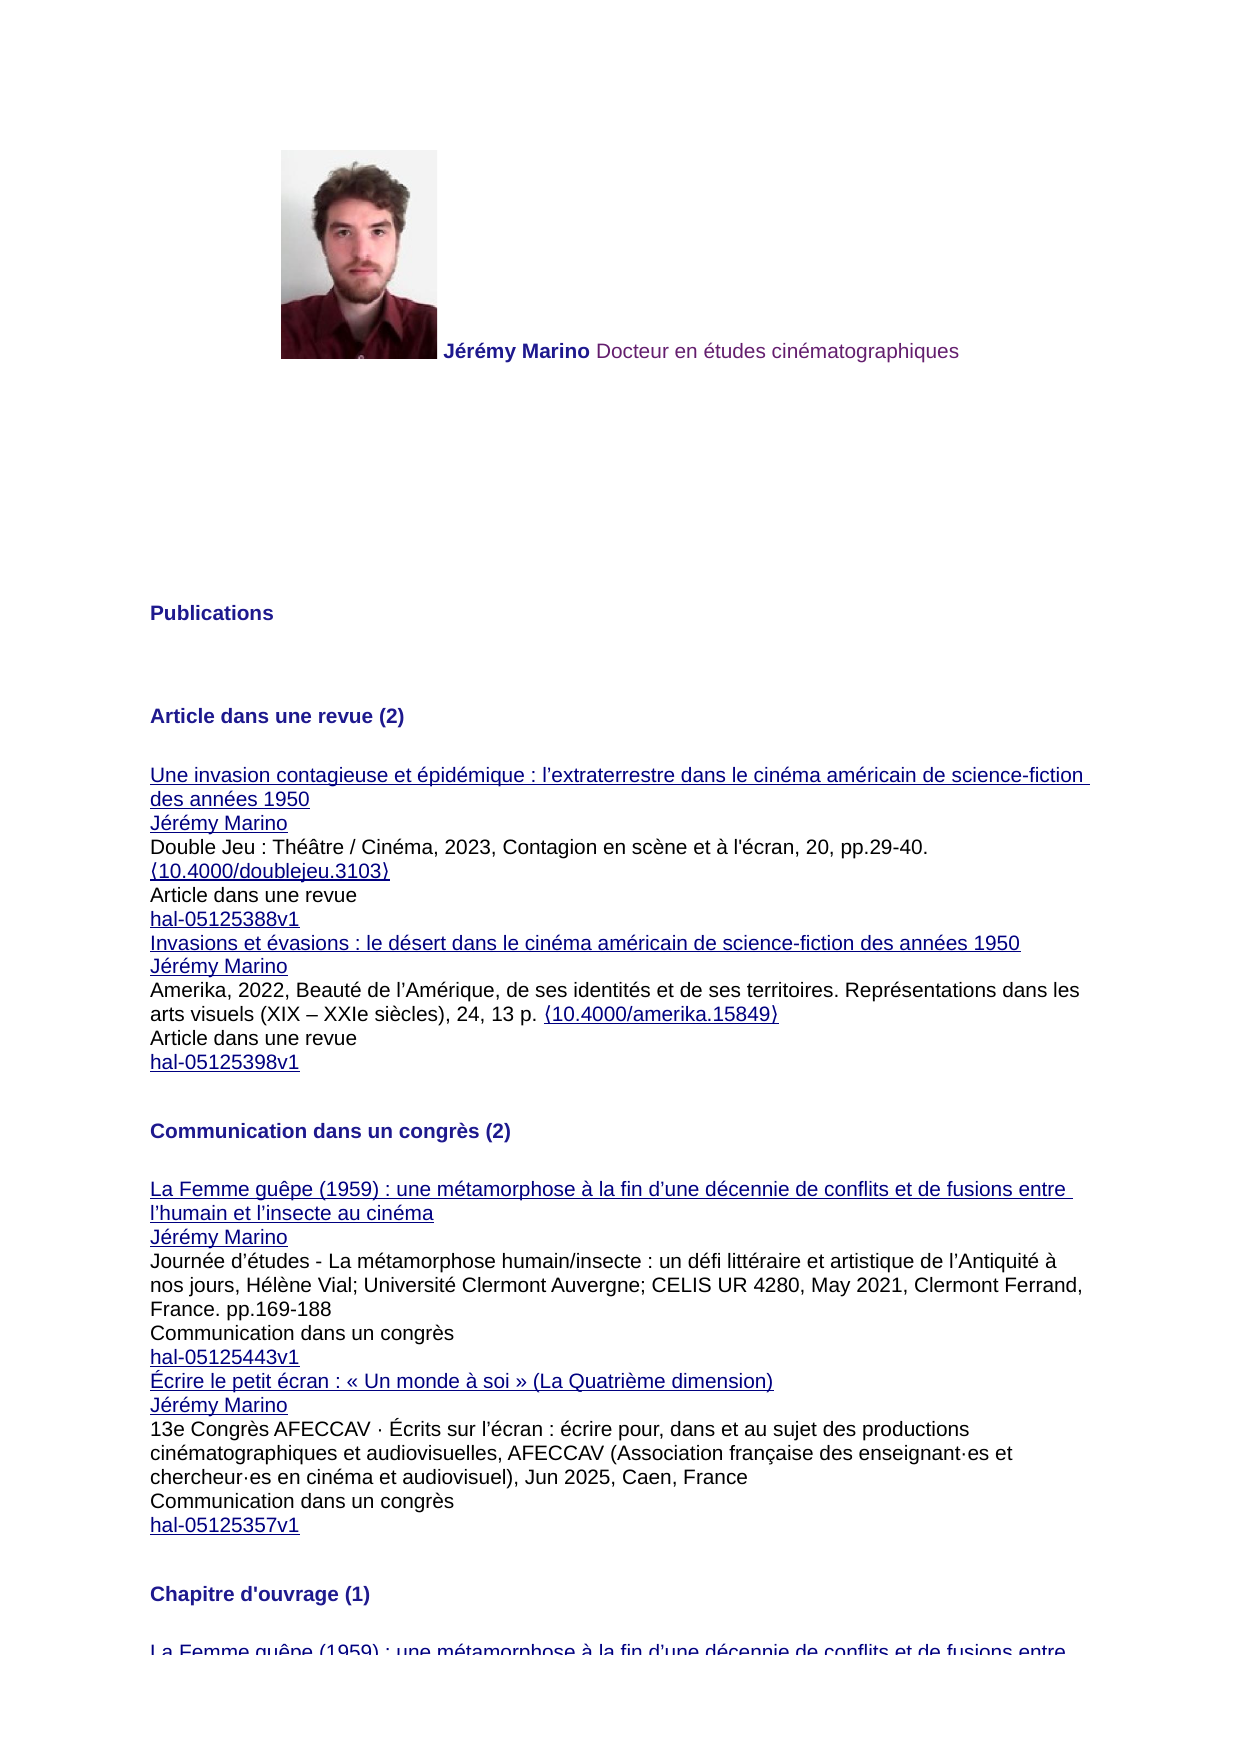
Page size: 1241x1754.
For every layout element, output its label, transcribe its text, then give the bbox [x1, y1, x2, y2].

table_cell Invasions et évasions : le désert dans le cinéma américain de science-fiction des années 1950 Jérémy Marino Amerika, 2022, Beauté de l’Amérique, de ses identités et de ses territoires. Représentations dans les arts visuels (XIX – XXIe siècles), 24, 13 p. ⟨10.4000/amerika.15849⟩ Article dans une revue hal-05125398v1 [150, 930, 1090, 1074]
table_header Une invasion contagieuse et épidémique : l’extraterrestre dans le cinéma américain de science-fiction [150, 763, 1090, 784]
subtitle Communication dans un congrès (2) [150, 1119, 1090, 1143]
table_header La Femme guêpe (1959) : une métamorphose à la fin d’une décennie de conflits et de fusions entre l’humain et l’insecte au cinéma Jérémy Marino Journée d’études - La métamorphose humain/insecte : un défi littéraire et artistique de l’Antiquité à nos jours, Hélène Vial; Université Clermont Auvergne; CELIS UR 4280, May 2021, Clermont Ferrand, France. pp.169-188 Communication dans un congrès hal-05125443v1 [150, 1177, 1090, 1369]
table_header La Femme guêpe (1959) : une métamorphose à la fin d’une décennie de conflits et de fusions entre [150, 1640, 1090, 1655]
subtitle Article dans une revue (2) [150, 704, 1090, 728]
subtitle Jérémy Marino Docteur en études cinématographiques [150, 150, 1090, 363]
subtitle Publications [150, 601, 1090, 625]
subtitle Chapitre d'ouvrage (1) [150, 1581, 1090, 1605]
table_header des années 1950 Jérémy Marino Double Jeu : Théâtre / Cinéma, 2023, Contagion en scène et à l'écran, 20, pp.29-40. ⟨10.4000/doublejeu.3103⟩ Article dans une revue hal-05125388v1 [150, 785, 1090, 930]
picture [281, 150, 438, 359]
table_cell Écrire le petit écran : « Un monde à soi » (La Quatrième dimension) Jérémy Marino 13e Congrès AFECCAV · Écrits sur l’écran : écrire pour, dans et au sujet des productions cinématographiques et audiovisuelles, AFECCAV (Association française des enseignant·es et chercheur·es en cinéma et audiovisuel), Jun 2025, Caen, France Communication dans un congrès hal-05125357v1 [150, 1369, 1090, 1537]
